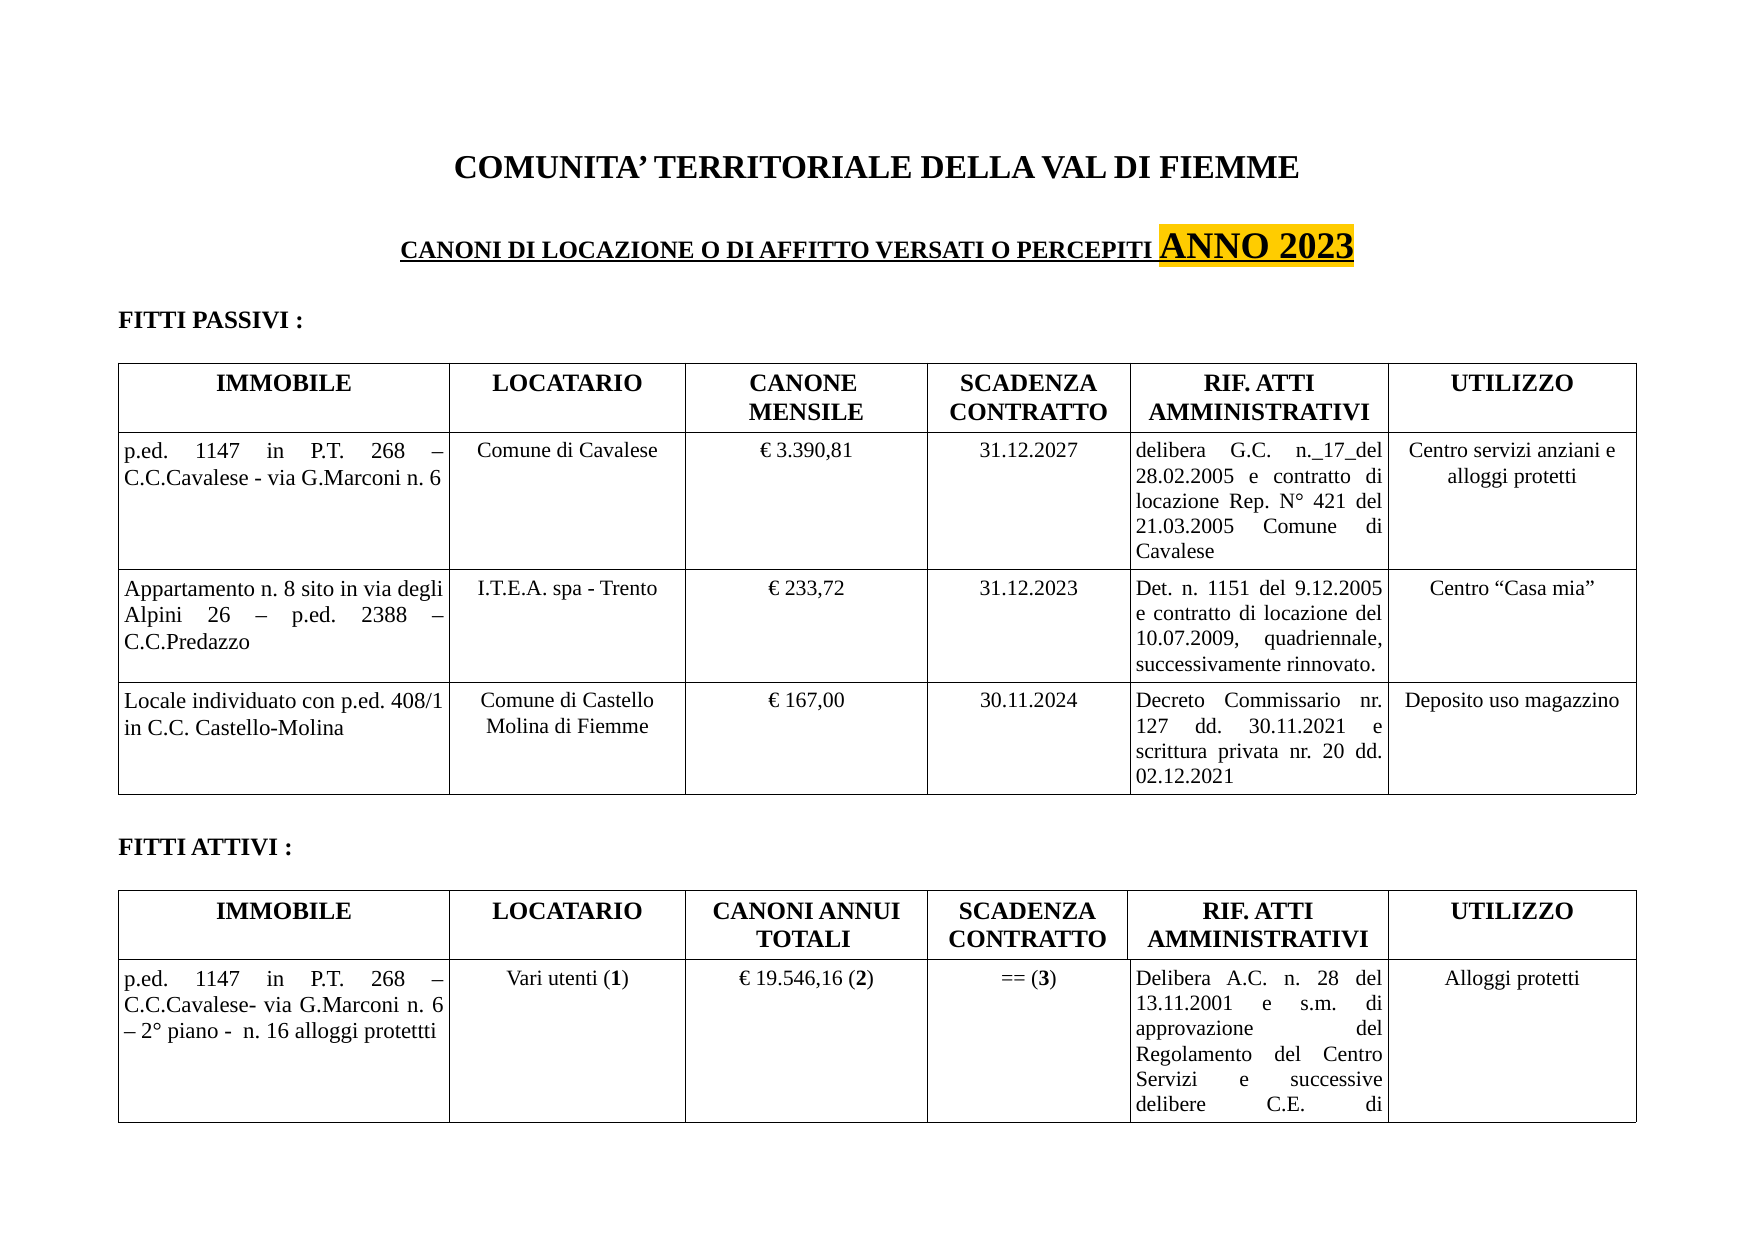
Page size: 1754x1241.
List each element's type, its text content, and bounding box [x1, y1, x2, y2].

table_cell Centro servizi anziani e alloggi protetti [1389, 433, 1636, 569]
table_header RIF. ATTI AMMINISTRATIVI [1128, 891, 1388, 959]
text FITTI ATTIVI : [118, 832, 1636, 861]
table_cell € 167,00 [686, 683, 927, 794]
table_header LOCATARIO [450, 364, 685, 432]
table_header p.ed. 1147 in P.T. 268 – C.C.Cavalese- via G.Marconi n. 6 – 2° piano - n. 16 alloggi protettti [119, 960, 449, 1122]
table_cell delibera G.C. n._17_del 28.02.2005 e contratto di locazione Rep. N° 421 del 21.03.2005 Comune di Cavalese [1131, 433, 1388, 569]
table_cell 31.12.2027 [928, 433, 1130, 569]
table_header UTILIZZO [1389, 891, 1636, 959]
table_header SCADENZA CONTRATTO [928, 364, 1130, 432]
table_cell p.ed. 1147 in P.T. 268 – C.C.Cavalese - via G.Marconi n. 6 [119, 433, 449, 569]
table_cell € 3.390,81 [686, 433, 927, 569]
text COMUNITA’ TERRITORIALE DELLA VAL DI FIEMME [118, 147, 1636, 185]
table_header == (3) [928, 960, 1130, 1122]
table_cell 31.12.2023 [928, 570, 1130, 682]
table_cell Locale individuato con p.ed. 408/1 in C.C. Castello-Molina [119, 683, 449, 794]
table_header Delibera A.C. n. 28 del 13.11.2001 e s.m. di approvazione del Regolamento del Centro Servizi e successive delibere C.E. di [1131, 960, 1388, 1122]
table_header IMMOBILE [119, 364, 449, 432]
table_header LOCATARIO [450, 891, 685, 959]
table_cell Comune di Castello Molina di Fiemme [450, 683, 685, 794]
table_cell Det. n. 1151 del 9.12.2005 e contratto di locazione del 10.07.2009, quadriennale, successivamente rinnovato. [1131, 570, 1388, 682]
table_cell Appartamento n. 8 sito in via degli Alpini 26 – p.ed. 2388 – C.C.Predazzo [119, 570, 449, 682]
table_header CANONE MENSILE [686, 364, 927, 432]
table_header CANONI ANNUI TOTALI [686, 891, 927, 959]
table_header Vari utenti (1) [450, 960, 685, 1122]
table_cell I.T.E.A. spa - Trento [450, 570, 685, 682]
table_cell Deposito uso magazzino [1389, 683, 1636, 794]
table_cell Decreto Commissario nr. 127 dd. 30.11.2021 e scrittura privata nr. 20 dd. 02.12.2021 [1131, 683, 1388, 794]
table_header RIF. ATTI AMMINISTRATIVI [1131, 364, 1388, 432]
table_cell Comune di Cavalese [450, 433, 685, 569]
table_header UTILIZZO [1389, 364, 1636, 432]
text CANONI DI LOCAZIONE O DI AFFITTO VERSATI O PERCEPITI ANNO 2023 [118, 223, 1636, 267]
table_cell 30.11.2024 [928, 683, 1130, 794]
table_header € 19.546,16 (2) [686, 960, 927, 1122]
table_header IMMOBILE [119, 891, 449, 959]
table_cell Centro “Casa mia” [1389, 570, 1636, 682]
table_header Alloggi protetti [1389, 960, 1636, 1122]
table_cell € 233,72 [686, 570, 927, 682]
table_header SCADENZA CONTRATTO [928, 891, 1127, 959]
text FITTI PASSIVI : [118, 305, 1636, 334]
